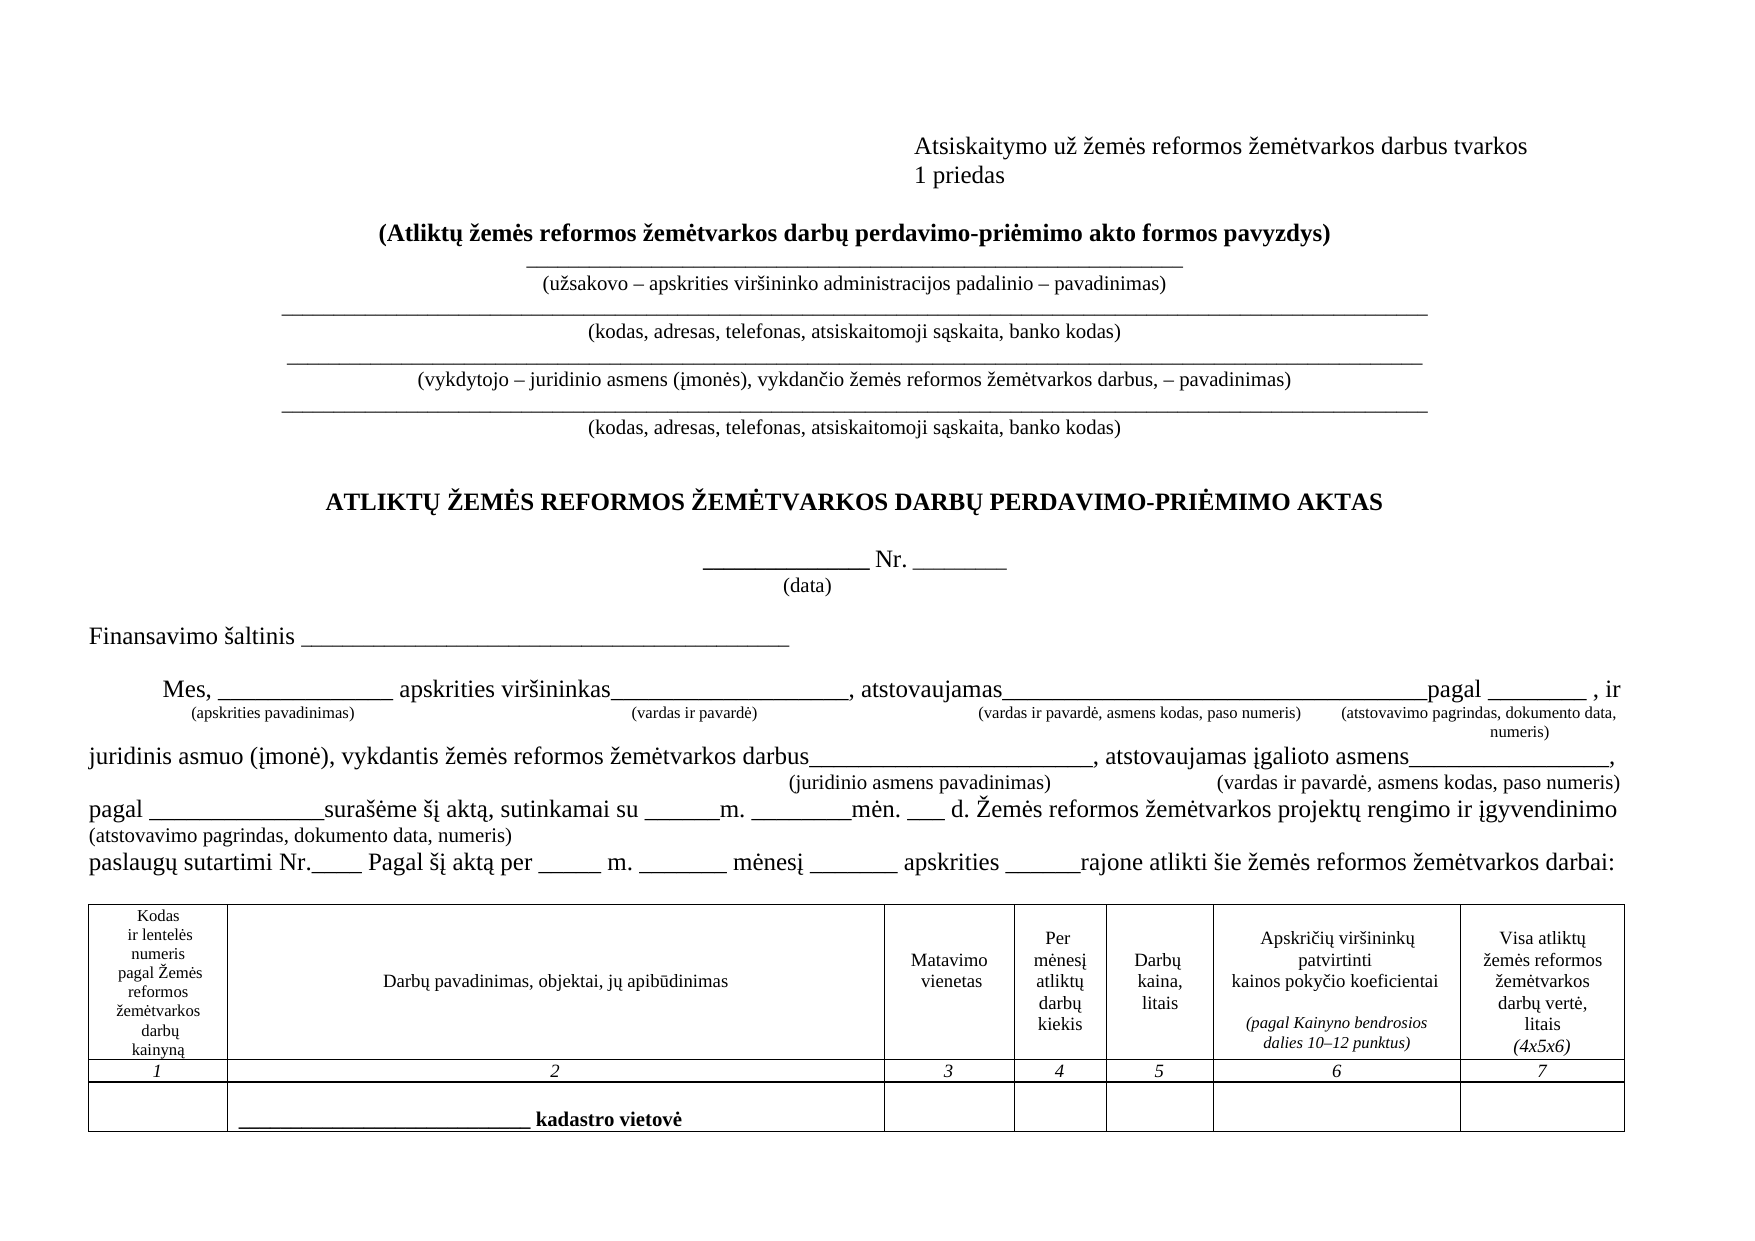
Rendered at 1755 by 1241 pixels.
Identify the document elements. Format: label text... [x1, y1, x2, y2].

text (data) [89, 573, 1621, 597]
table_cell 3 [885, 1060, 1014, 1081]
table_cell 2 [228, 1060, 884, 1081]
text Mes, ______________ apskrities viršininkas___________________, atstovaujamas__________________________________pagal , ir [89, 674, 1621, 703]
table_cell [1015, 1083, 1106, 1131]
text (juridinio asmens pavadinimas) (vardas ir pavardė, asmens kodas, paso numeris) [89, 770, 1621, 794]
table_header Matavimo vienetas [885, 905, 1014, 1059]
text Finansavimo šaltinis [89, 621, 1621, 650]
table_cell 7 [1461, 1060, 1624, 1081]
table_header Apskričių viršininkų patvirtinti kainos pokyčio koeficientai (pagal Kainyno bendrosios dalies 10–12 punktus) [1214, 905, 1460, 1059]
text Atsiskaitymo už žemės reformos žemėtvarkos darbus tvarkos [89, 131, 1621, 160]
table_cell [89, 1083, 227, 1131]
table_cell [1107, 1083, 1213, 1131]
table_header Kodas ir lentelės numeris pagal Žemės reformos žemėtvarkos darbų kainyną [89, 905, 227, 1059]
table_cell [885, 1083, 1014, 1131]
table_cell [1214, 1083, 1460, 1131]
text _____________________________________________________________________________________________________________ [89, 343, 1621, 367]
table_cell 4 [1015, 1060, 1106, 1081]
text (Atliktų žemės reformos žemėtvarkos darbų perdavimo-priėmimo akto formos pavyzdys) [89, 218, 1621, 246]
table_header Per mėnesį atliktų darbų kiekis [1015, 905, 1106, 1059]
text numeris) [89, 722, 1621, 741]
table_cell [1461, 1083, 1624, 1131]
table_header Darbų pavadinimas, objektai, jų apibūdinimas [228, 905, 884, 1059]
text (vykdytojo – juridinio asmens (įmonės), vykdančio žemės reformos žemėtvarkos darbus, – pavadinimas) [89, 367, 1621, 391]
text ______________________________________________________________________________________________________________ [89, 294, 1621, 318]
text ATLIKTŲ ŽEMĖS REFORMOS ŽEMĖTVARKOS DARBŲ PERDAVIMO-PRIĖMIMO AKTAS [89, 487, 1621, 516]
text ______________________________________________________________________________________________________________ [89, 391, 1621, 415]
text pagal ______________surašėme šį aktą, sutinkamai su ______m. ________mėn. ___ d. Žemės reformos žemėtvarkos projektų rengimo ir įgyvendinimo [89, 794, 1621, 823]
table_cell 5 [1107, 1060, 1213, 1081]
text (užsakovo – apskrities viršininko administracijos padalinio – pavadinimas) [89, 270, 1621, 294]
text _______________________________________________________________ [89, 246, 1621, 270]
text paslaugų sutartimi Nr.____ Pagal šį aktą per _____ m. _______ mėnesį _______ apskrities ______rajone atlikti šie žemės reformos žemėtvarkos darbai: [89, 847, 1621, 876]
text (apskrities pavadinimas) (vardas ir pavardė) (vardas ir pavardė, asmens kodas, paso numeris) (atstovavimo pagrindas, dokumento data, [89, 703, 1621, 722]
text (atstovavimo pagrindas, dokumento data, numeris) [89, 823, 1621, 847]
text (kodas, adresas, telefonas, atsiskaitomoji sąskaita, banko kodas) [89, 318, 1621, 343]
table_header Visa atliktų žemės reformos žemėtvarkos darbų vertė, litais (4x5x6) [1461, 905, 1624, 1059]
table_cell 6 [1214, 1060, 1460, 1081]
text ________________ Nr. _________ [89, 544, 1621, 573]
table_header Darbų kaina, litais [1107, 905, 1213, 1059]
text juridinis asmuo (įmonė), vykdantis žemės reformos žemėtvarkos darbus , atstovaujamas įgalioto asmens________________, [89, 741, 1621, 770]
text (kodas, adresas, telefonas, atsiskaitomoji sąskaita, banko kodas) [89, 415, 1621, 439]
table_cell ____________________________ kadastro vietovė [228, 1083, 884, 1131]
text 1 priedas [89, 160, 1621, 189]
table_cell 1 [89, 1060, 227, 1081]
